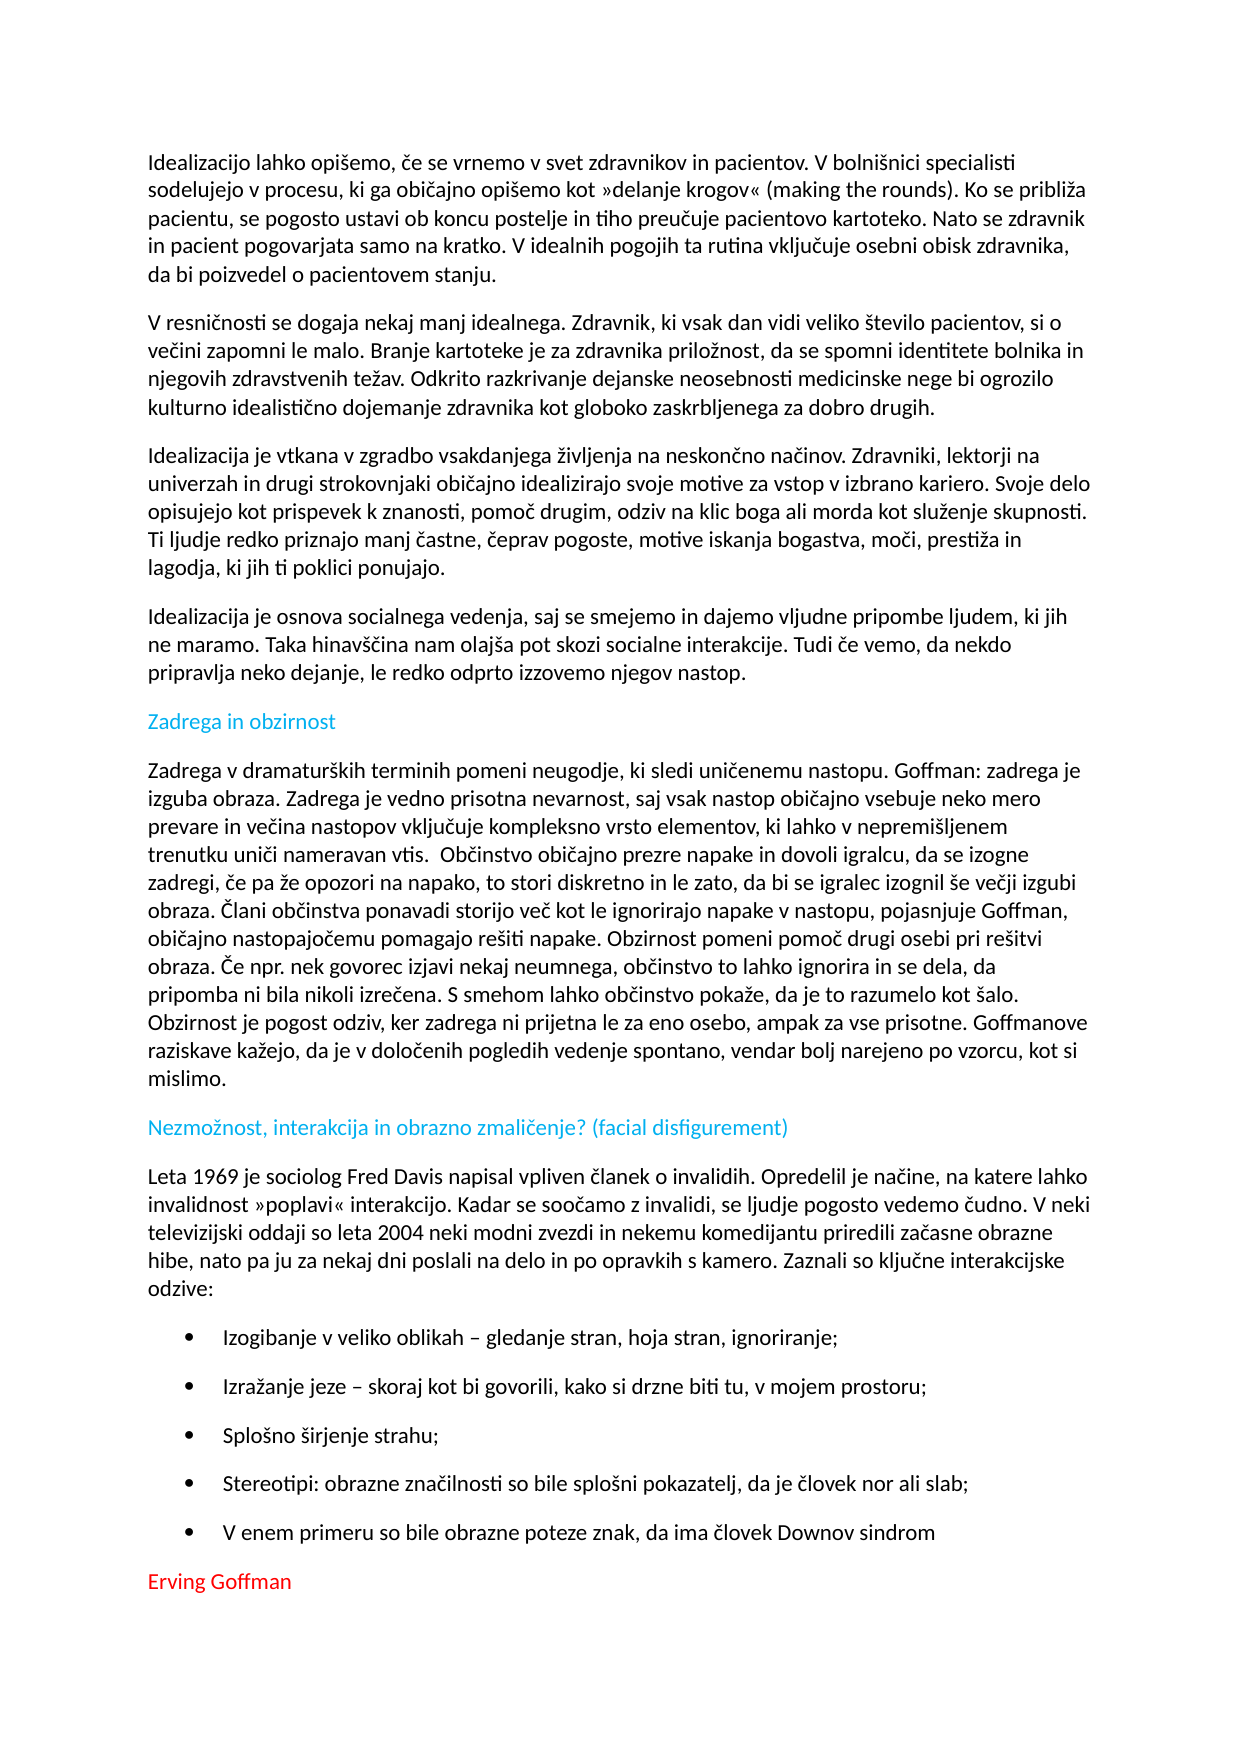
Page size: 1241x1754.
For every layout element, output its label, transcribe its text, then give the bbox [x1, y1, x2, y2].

text Zadrega in obzirnost [148, 707, 1093, 735]
text V resničnosti se dogaja nekaj manj idealnega. Zdravnik, ki vsak dan vidi veliko število pacientov, si o večini zapomni le malo. Branje kartoteke je za zdravnika priložnost, da se spomni identitete bolnika in njegovih zdravstvenih težav. Odkrito razkrivanje dejanske neosebnosti medicinske nege bi ogrozilo kulturno idealistično dojemanje zdravnika kot globoko zaskrbljenega za dobro drugih. [148, 308, 1093, 421]
text Nezmožnost, interakcija in obrazno zmaličenje? (facial disfigurement) [148, 1113, 1093, 1141]
text Zadrega v dramaturških terminih pomeni neugodje, ki sledi uničenemu nastopu. Goffman: zadrega je izguba obraza. Zadrega je vedno prisotna nevarnost, saj vsak nastop običajno vsebuje neko mero prevare in večina nastopov vključuje kompleksno vrsto elementov, ki lahko v nepremišljenem trenutku uniči nameravan vtis. Občinstvo običajno prezre napake in dovoli igralcu, da se izogne zadregi, če pa že opozori na napako, to stori diskretno in le zato, da bi se igralec izognil še večji izgubi obraza. Člani občinstva ponavadi storijo več kot le ignorirajo napake v nastopu, pojasnjuje Goffman, običajno nastopajočemu pomagajo rešiti napake. Obzirnost pomeni pomoč drugi osebi pri rešitvi obraza. Če npr. nek govorec izjavi nekaj neumnega, občinstvo to lahko ignorira in se dela, da pripomba ni bila nikoli izrečena. S smehom lahko občinstvo pokaže, da je to razumelo kot šalo. Obzirnost je pogost odziv, ker zadrega ni prijetna le za eno osebo, ampak za vse prisotne. Goffmanove raziskave kažejo, da je v določenih pogledih vedenje spontano, vendar bolj narejeno po vzorcu, kot si mislimo. [148, 756, 1093, 1092]
text Idealizacijo lahko opišemo, če se vrnemo v svet zdravnikov in pacientov. V bolnišnici specialisti sodelujejo v procesu, ki ga običajno opišemo kot »delanje krogov« (making the rounds). Ko se približa pacientu, se pogosto ustavi ob koncu postelje in tiho preučuje pacientovo kartoteko. Nato se zdravnik in pacient pogovarjata samo na kratko. V idealnih pogojih ta rutina vključuje osebni obisk zdravnika, da bi poizvedel o pacientovem stanju. [148, 148, 1093, 288]
list Stereotipi: obrazne značilnosti so bile splošni pokazatelj, da je človek nor ali slab; [185, 1469, 1093, 1498]
text Leta 1969 je sociolog Fred Davis napisal vpliven članek o invalidih. Opredelil je načine, na katere lahko invalidnost »poplavi« interakcijo. Kadar se soočamo z invalidi, se ljudje pogosto vedemo čudno. V neki televizijski oddaji so leta 2004 neki modni zvezdi in nekemu komedijantu priredili začasne obrazne hibe, nato pa ju za nekaj dni poslali na delo in po opravkih s kamero. Zaznali so ključne interakcijske odzive: [148, 1162, 1093, 1302]
list V enem primeru so bile obrazne poteze znak, da ima človek Downov sindrom [185, 1518, 1093, 1546]
list Izražanje jeze – skoraj kot bi govorili, kako si drzne biti tu, v mojem prostoru; [185, 1372, 1093, 1400]
text Erving Goffman [148, 1567, 1093, 1595]
text Idealizacija je osnova socialnega vedenja, saj se smejemo in dajemo vljudne pripombe ljudem, ki jih ne maramo. Taka hinavščina nam olajša pot skozi socialne interakcije. Tudi če vemo, da nekdo pripravlja neko dejanje, le redko odprto izzovemo njegov nastop. [148, 602, 1093, 686]
text Idealizacija je vtkana v zgradbo vsakdanjega življenja na neskončno načinov. Zdravniki, lektorji na univerzah in drugi strokovnjaki običajno idealizirajo svoje motive za vstop v izbrano kariero. Svoje delo opisujejo kot prispevek k znanosti, pomoč drugim, odziv na klic boga ali morda kot služenje skupnosti. Ti ljudje redko priznajo manj častne, čeprav pogoste, motive iskanja bogastva, moči, prestiža in lagodja, ki jih ti poklici ponujajo. [148, 441, 1093, 582]
list Splošno širjenje strahu; [185, 1421, 1093, 1449]
list Izogibanje v veliko oblikah – gledanje stran, hoja stran, ignoriranje; [185, 1323, 1093, 1351]
